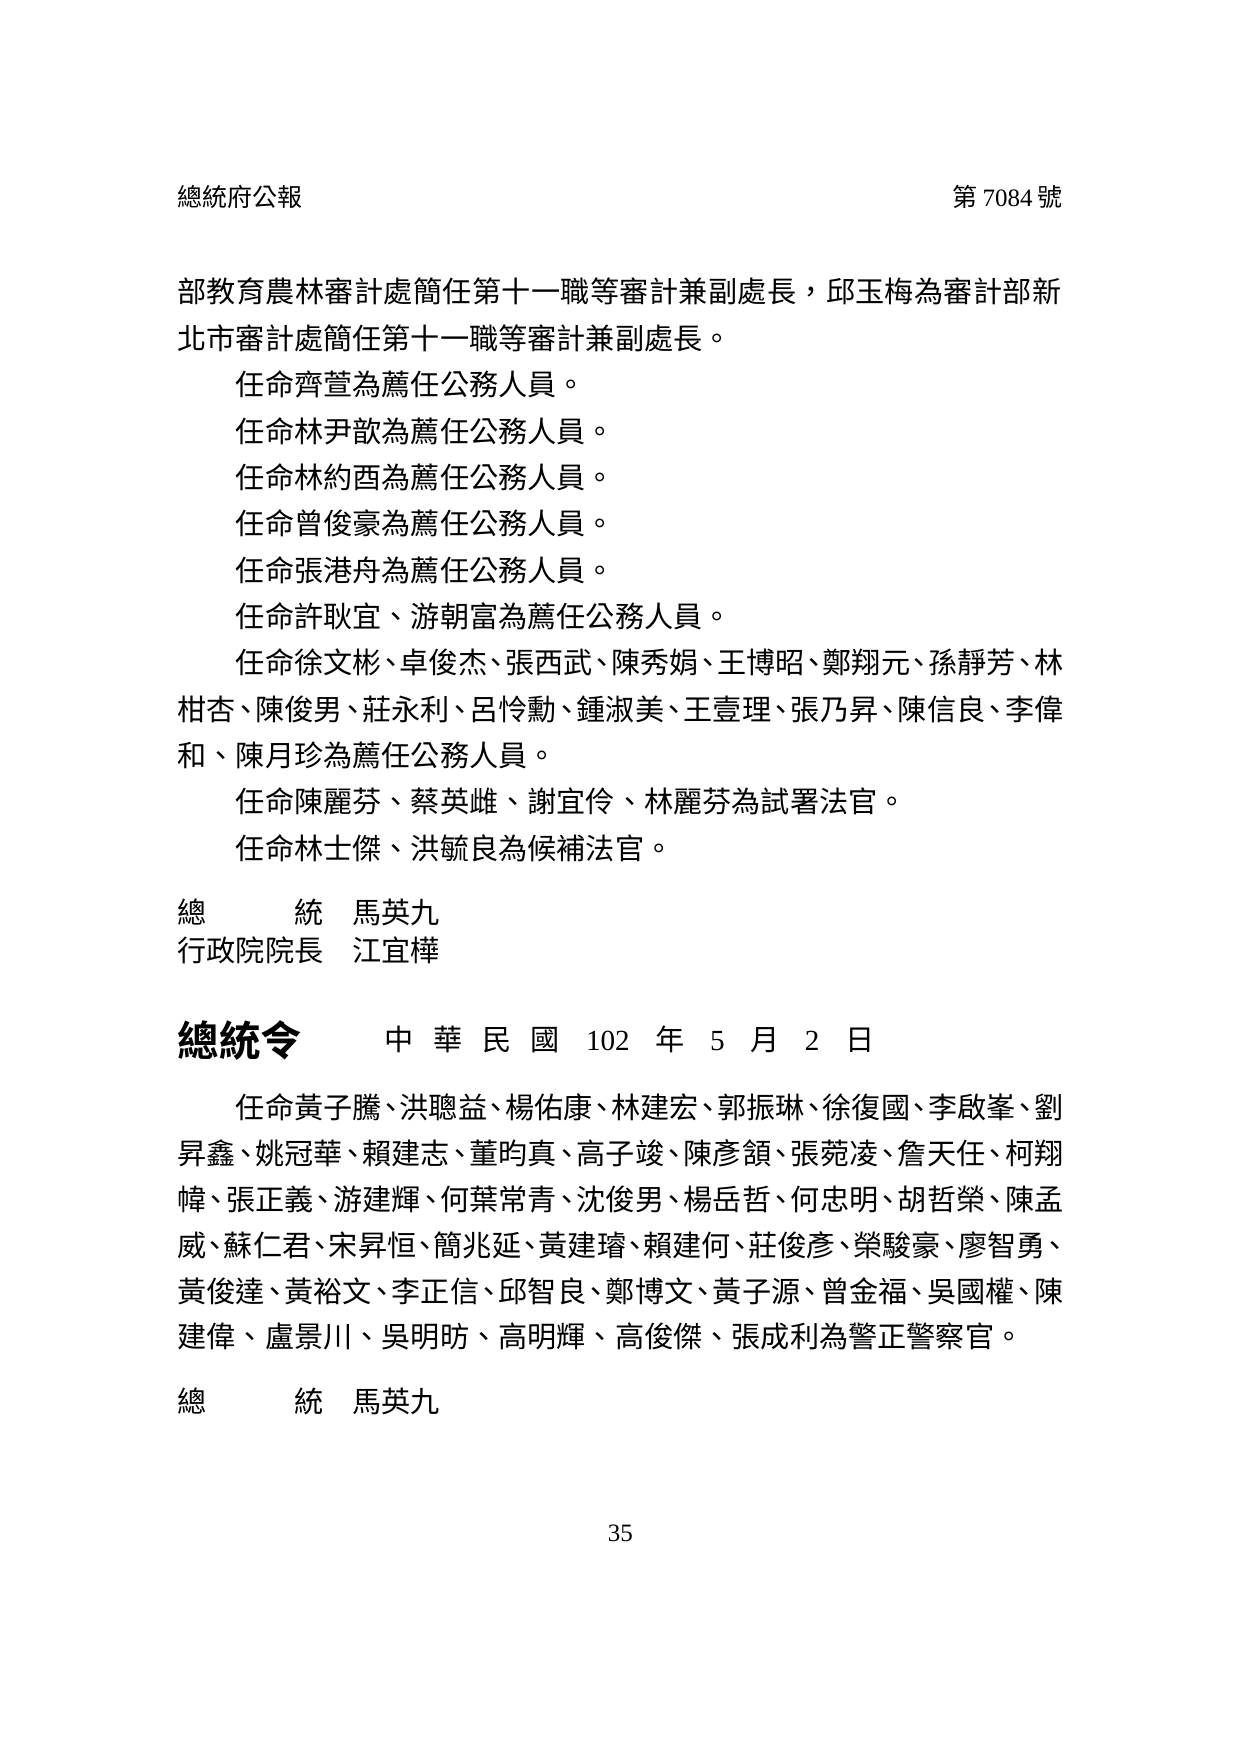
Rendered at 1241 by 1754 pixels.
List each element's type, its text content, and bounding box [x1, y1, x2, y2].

table_header 中華民國102年5月2日 [381, 994, 877, 1082]
text 任命許耿宜、游朝富為薦任公務人員。 [177, 590, 1063, 637]
text 總 統 馬英九 [177, 1382, 1063, 1419]
text 任命黃子騰、洪聰益、楊佑康、林建宏、郭振琳、徐復國、李啟峯、劉昇鑫、姚冠華、賴建志、董昀真、高子竣、陳彥頷、張菀凌、詹天任、柯翔幃、張正義、游建輝、何葉常青、沈俊男、楊岳哲、何忠明、胡哲榮、陳孟威、蘇仁君、宋昇恒、簡兆延、黃建璿、賴建何、莊俊彥、榮駿豪、廖智勇、黃俊達、黃裕文、李正信、邱智良、鄭博文、黃子源、曾金福、吳國權、陳建偉、盧景川、吳明昉、高明輝、高俊傑、張成利為警正警察官。 [177, 1082, 1063, 1357]
text 行政院院長 江宜樺 [177, 931, 1063, 968]
text 任命張港舟為薦任公務人員。 [177, 544, 1063, 590]
text 任命林尹歆為薦任公務人員。 [177, 405, 1063, 451]
text 任命林約酉為薦任公務人員。 [177, 451, 1063, 498]
text 任命曾俊豪為薦任公務人員。 [177, 498, 1063, 544]
table_header 總統令 [174, 994, 381, 1082]
text 任命徐文彬、卓俊杰、張西武、陳秀娟、王博昭、鄭翔元、孫靜芳、林柑杏、陳俊男、莊永利、呂怜勳、鍾淑美、王壹理、張乃昇、陳信良、李偉和、陳月珍為薦任公務人員。 [177, 637, 1063, 776]
text 部教育農林審計處簡任第十一職等審計兼副處長，邱玉梅為審計部新北市審計處簡任第十一職等審計兼副處長。 [177, 266, 1063, 358]
text 總 統 馬英九 [177, 893, 1063, 931]
text 任命齊萱為薦任公務人員。 [177, 358, 1063, 405]
text 任命林士傑、洪毓良為候補法官。 [177, 822, 1063, 868]
text 任命陳麗芬、蔡英雌、謝宜伶、林麗芬為試署法官。 [177, 776, 1063, 822]
